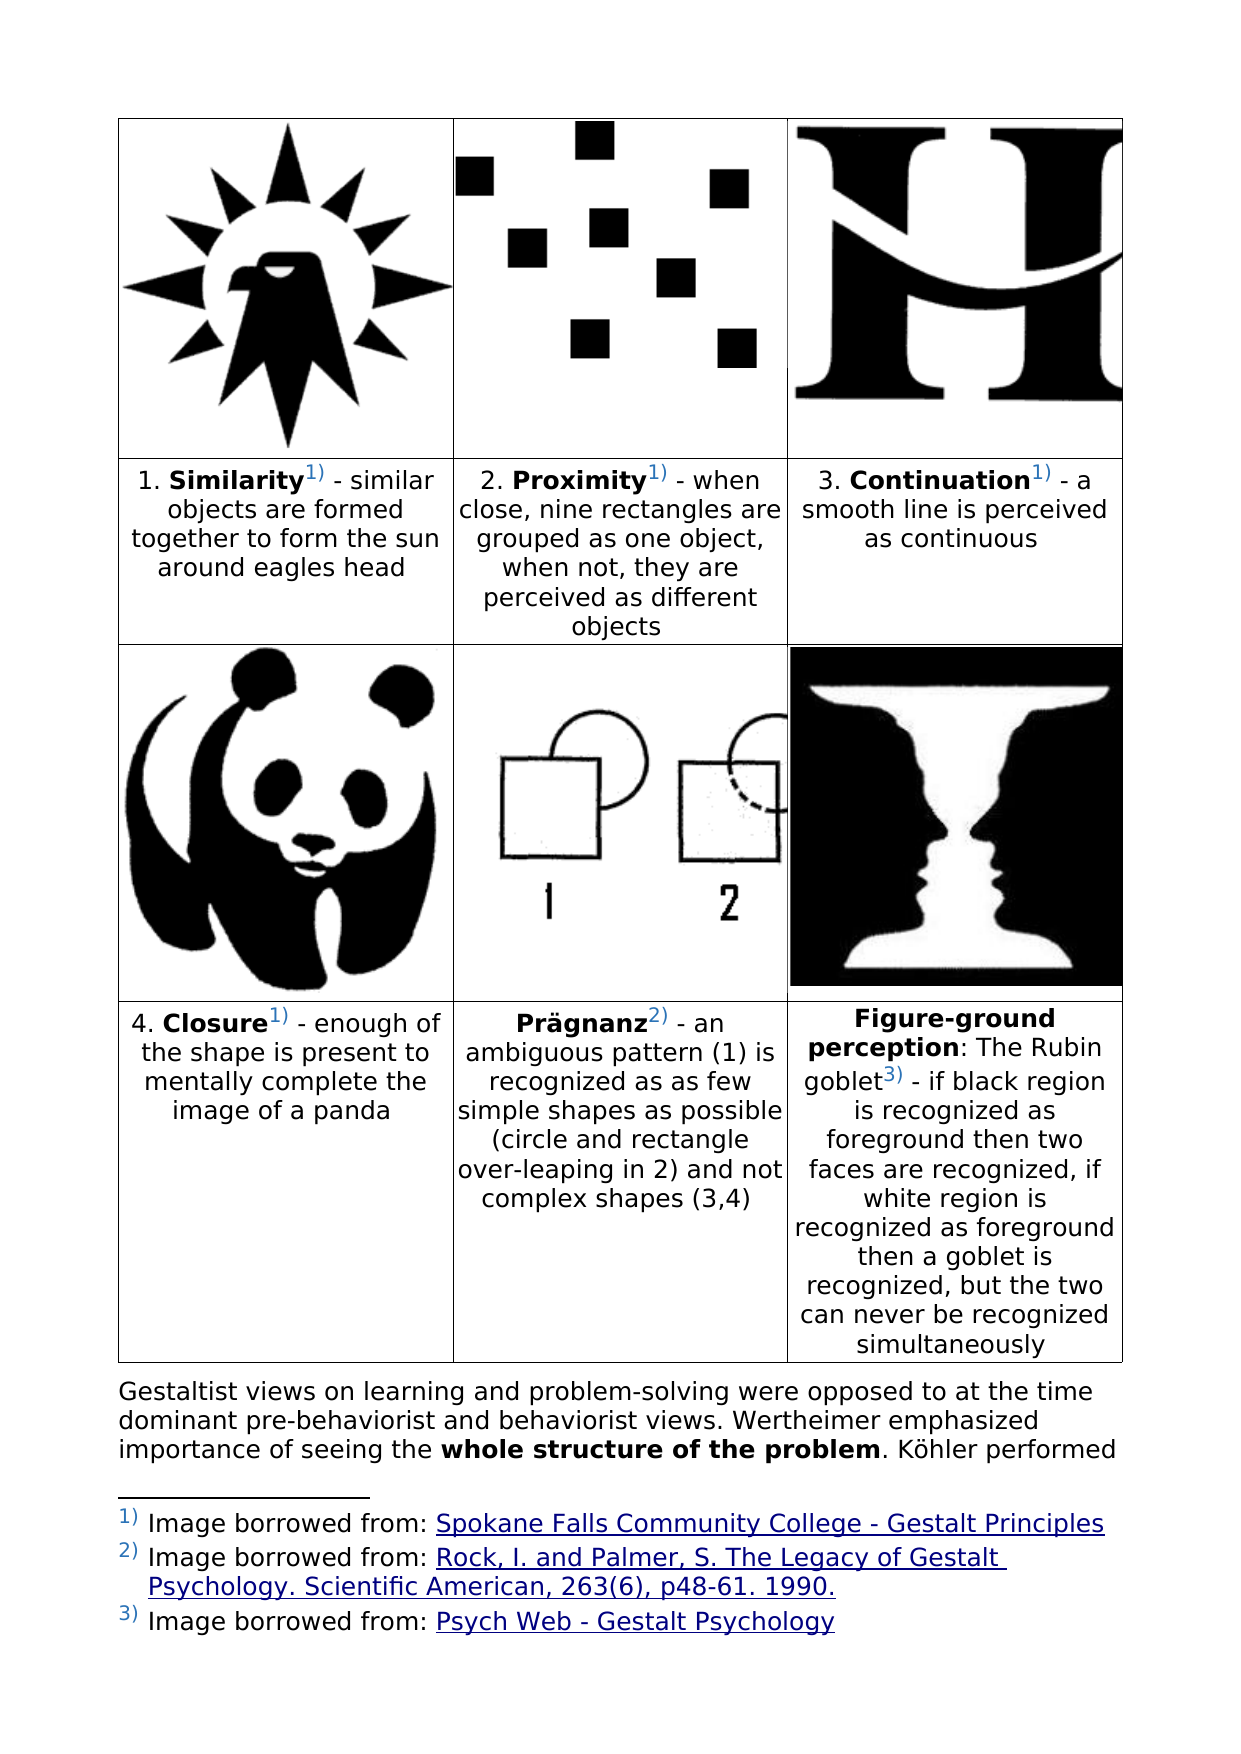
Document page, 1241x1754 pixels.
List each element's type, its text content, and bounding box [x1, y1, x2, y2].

table_cell 4. Closure1) - enough of the shape is present to mentally complete the image of a panda [119, 1002, 453, 1362]
table_cell 1. Similarity - similar objects are formed together to form the sun around eagles head [119, 459, 453, 644]
table_header [119, 119, 453, 458]
table_cell Figure-ground perception: The Rubin goblet - if black region is recognized as foreground then two faces are recognized, if white region is recognized as foreground then a goblet is recognized, but the two can never be recognized simultaneously [788, 1002, 1122, 1362]
table_header [788, 119, 1122, 458]
table_header [454, 119, 787, 458]
table_cell [454, 645, 787, 1001]
text Gestaltist views on learning and problem-solving were opposed to at the time dominant pre-behaviorist and behaviorist views. Wertheimer emphasized importance of seeing the whole structure of the problem. Köhler performed [118, 1377, 1122, 1464]
table_cell 3. Continuation1) - a smooth line is perceived as continuous [788, 459, 1122, 644]
table_cell [788, 645, 1122, 1001]
picture [790, 121, 1123, 403]
picture [790, 647, 1123, 986]
table_cell 2. Proximity1) - when close, nine rectangles are grouped as one object, when not, they are perceived as different objects [454, 459, 787, 644]
picture [121, 121, 453, 450]
table_cell Prägnanz - an ambiguous pattern (1) is recognized as as few simple shapes as possible (circle and rectangle over-leaping in 2) and not complex shapes (3,4) [454, 1002, 787, 1362]
picture [455, 121, 788, 368]
picture [455, 647, 788, 993]
picture [122, 647, 440, 993]
table_cell [119, 645, 453, 1001]
